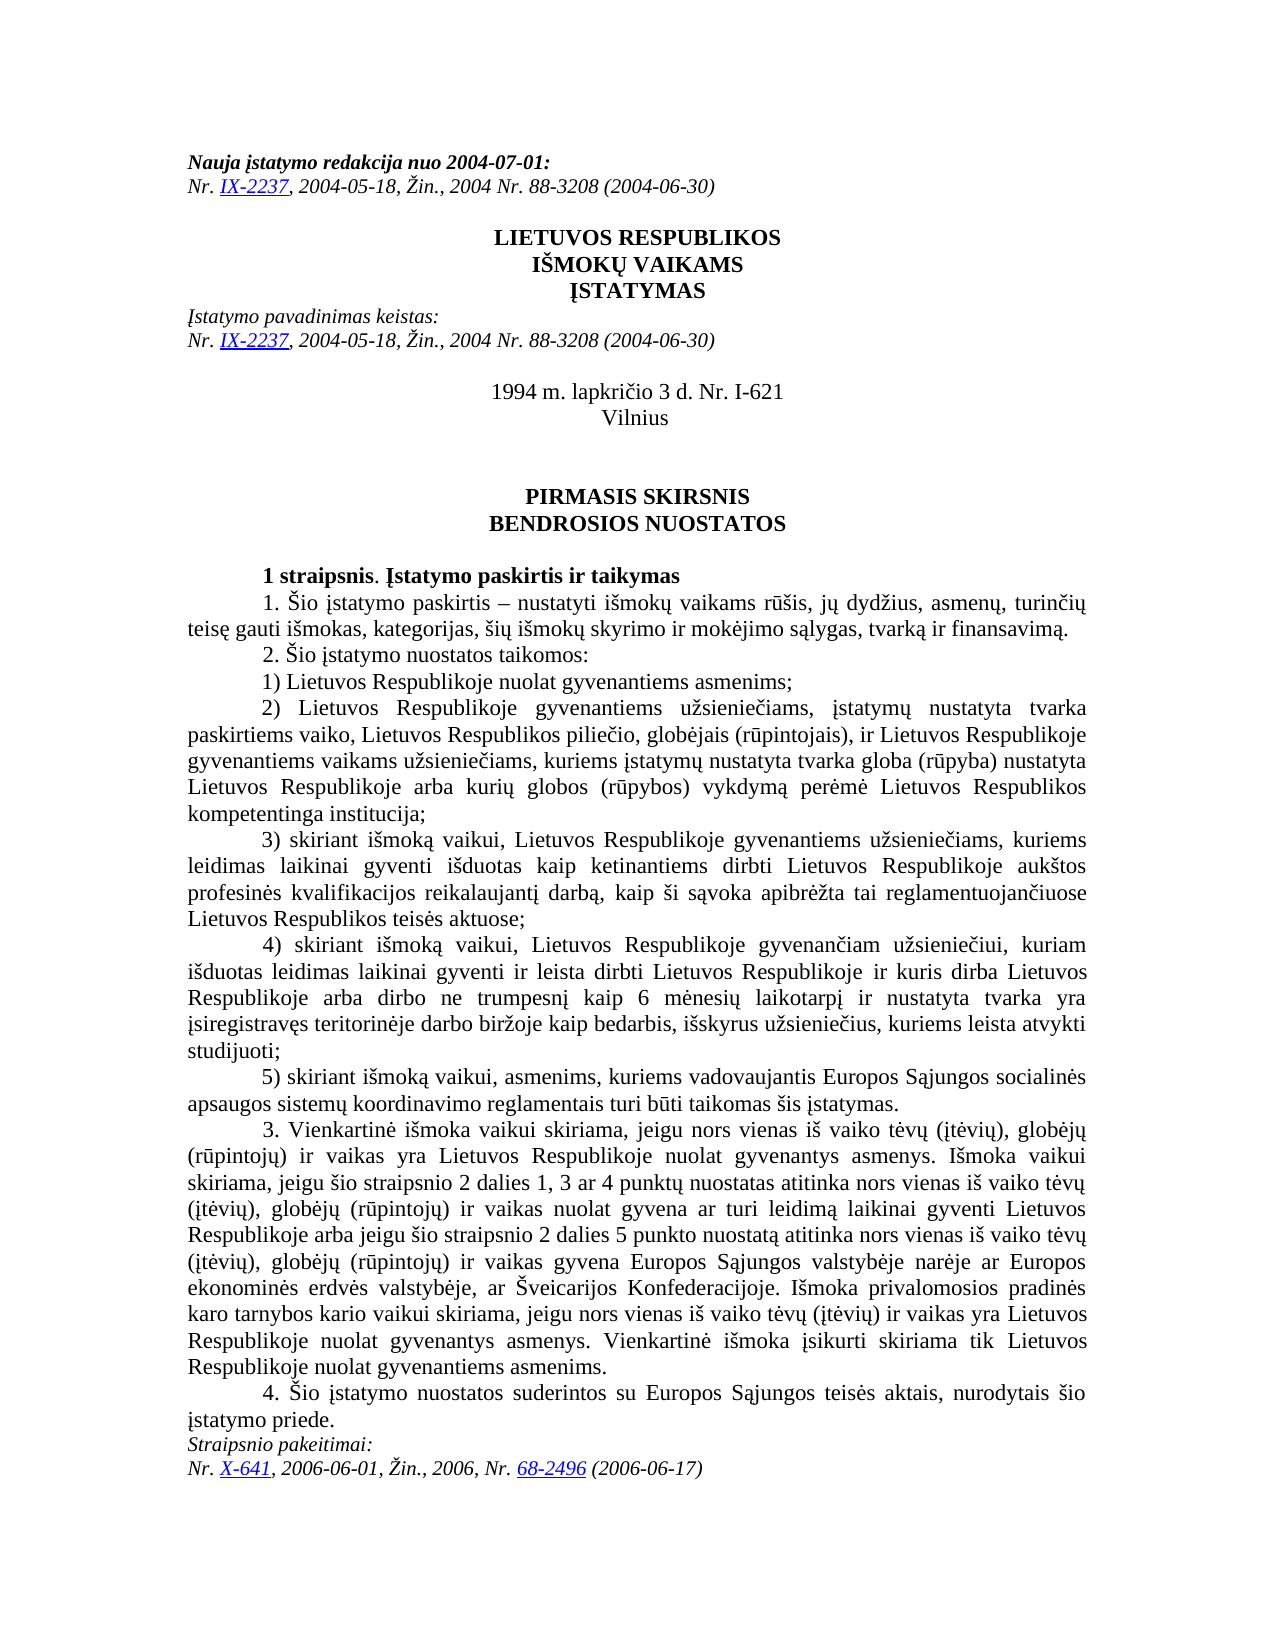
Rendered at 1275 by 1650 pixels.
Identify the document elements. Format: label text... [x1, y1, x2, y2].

text Nr. IX-2237, 2004-05-18, Žin., 2004 Nr. 88-3208 (2004-06-30) [187, 328, 1087, 352]
text PIRMASIS SKIRSNIS [187, 483, 1087, 510]
text 1 straipsnis. Įstatymo paskirtis ir taikymas [187, 562, 1087, 589]
text Nr. IX-2237, 2004-05-18, Žin., 2004 Nr. 88-3208 (2004-06-30) [187, 174, 1087, 198]
text Vilnius [187, 404, 1087, 431]
text 4) skiriant išmoką vaikui, Lietuvos Respublikoje gyvenančiam užsieniečiui, kuriam išduotas leidimas laikinai gyventi ir leista dirbti Lietuvos Respublikoje ir kuris dirba Lietuvos Respublikoje arba dirbo ne trumpesnį kaip 6 mėnesių laikotarpį ir nustatyta tvarka yra įsiregistravęs teritorinėje darbo biržoje kaip bedarbis, išskyrus užsieniečius, kuriems leista atvykti studijuoti; [187, 931, 1087, 1063]
text 1994 m. lapkričio 3 d. Nr. I-621 [187, 378, 1087, 404]
text LIETUVOS RESPUBLIKOS IŠMOKŲ VAIKAMS ĮSTATYMAS [187, 224, 1087, 303]
text Straipsnio pakeitimai: [187, 1432, 1087, 1456]
text 3. Vienkartinė išmoka vaikui skiriama, jeigu nors vienas iš vaiko tėvų (įtėvių), globėjų (rūpintojų) ir vaikas yra Lietuvos Respublikoje nuolat gyvenantys asmenys. Išmoka vaikui skiriama, jeigu šio straipsnio 2 dalies 1, 3 ar 4 punktų nuostatas atitinka nors vienas iš vaiko tėvų (įtėvių), globėjų (rūpintojų) ir vaikas nuolat gyvena ar turi leidimą laikinai gyventi Lietuvos Respublikoje arba jeigu šio straipsnio 2 dalies 5 punkto nuostatą atitinka nors vienas iš vaiko tėvų (įtėvių), globėjų (rūpintojų) ir vaikas gyvena Europos Sąjungos valstybėje narėje ar Europos ekonominės erdvės valstybėje, ar Šveicarijos Konfederacijoje. Išmoka privalomosios pradinės karo tarnybos kario vaikui skiriama, jeigu nors vienas iš vaiko tėvų (įtėvių) ir vaikas yra Lietuvos Respublikoje nuolat gyvenantys asmenys. Vienkartinė išmoka įsikurti skiriama tik Lietuvos Respublikoje nuolat gyvenantiems asmenims. [187, 1116, 1087, 1379]
text 2) Lietuvos Respublikoje gyvenantiems užsieniečiams, įstatymų nustatyta tvarka paskirtiems vaiko, Lietuvos Respublikos piliečio, globėjais (rūpintojais), ir Lietuvos Respublikoje gyvenantiems vaikams užsieniečiams, kuriems įstatymų nustatyta tvarka globa (rūpyba) nustatyta Lietuvos Respublikoje arba kurių globos (rūpybos) vykdymą perėmė Lietuvos Respublikos kompetentinga institucija; [187, 694, 1087, 826]
text 5) skiriant išmoką vaikui, asmenims, kuriems vadovaujantis Europos Sąjungos socialinės apsaugos sistemų koordinavimo reglamentais turi būti taikomas šis įstatymas. [187, 1063, 1087, 1116]
text 4. Šio įstatymo nuostatos suderintos su Europos Sąjungos teisės aktais, nurodytais šio įstatymo priede. [187, 1379, 1087, 1432]
text 1. Šio įstatymo paskirtis – nustatyti išmokų vaikams rūšis, jų dydžius, asmenų, turinčių teisę gauti išmokas, kategorijas, šių išmokų skyrimo ir mokėjimo sąlygas, tvarką ir finansavimą. [187, 589, 1087, 642]
text 1) Lietuvos Respublikoje nuolat gyvenantiems asmenims; [187, 668, 1087, 694]
text Nr. X-641, 2006-06-01, Žin., 2006, Nr. 68-2496 (2006-06-17) [187, 1456, 1087, 1480]
text Įstatymo pavadinimas keistas: [187, 303, 1087, 328]
text Nauja įstatymo redakcija nuo 2004-07-01: [187, 150, 1087, 174]
text BENDROSIOS NUOSTATOS [187, 510, 1087, 536]
text 3) skiriant išmoką vaikui, Lietuvos Respublikoje gyvenantiems užsieniečiams, kuriems leidimas laikinai gyventi išduotas kaip ketinantiems dirbti Lietuvos Respublikoje aukštos profesinės kvalifikacijos reikalaujantį darbą, kaip ši sąvoka apibrėžta tai reglamentuojančiuose Lietuvos Respublikos teisės aktuose; [187, 826, 1087, 931]
text 2. Šio įstatymo nuostatos taikomos: [187, 642, 1087, 668]
